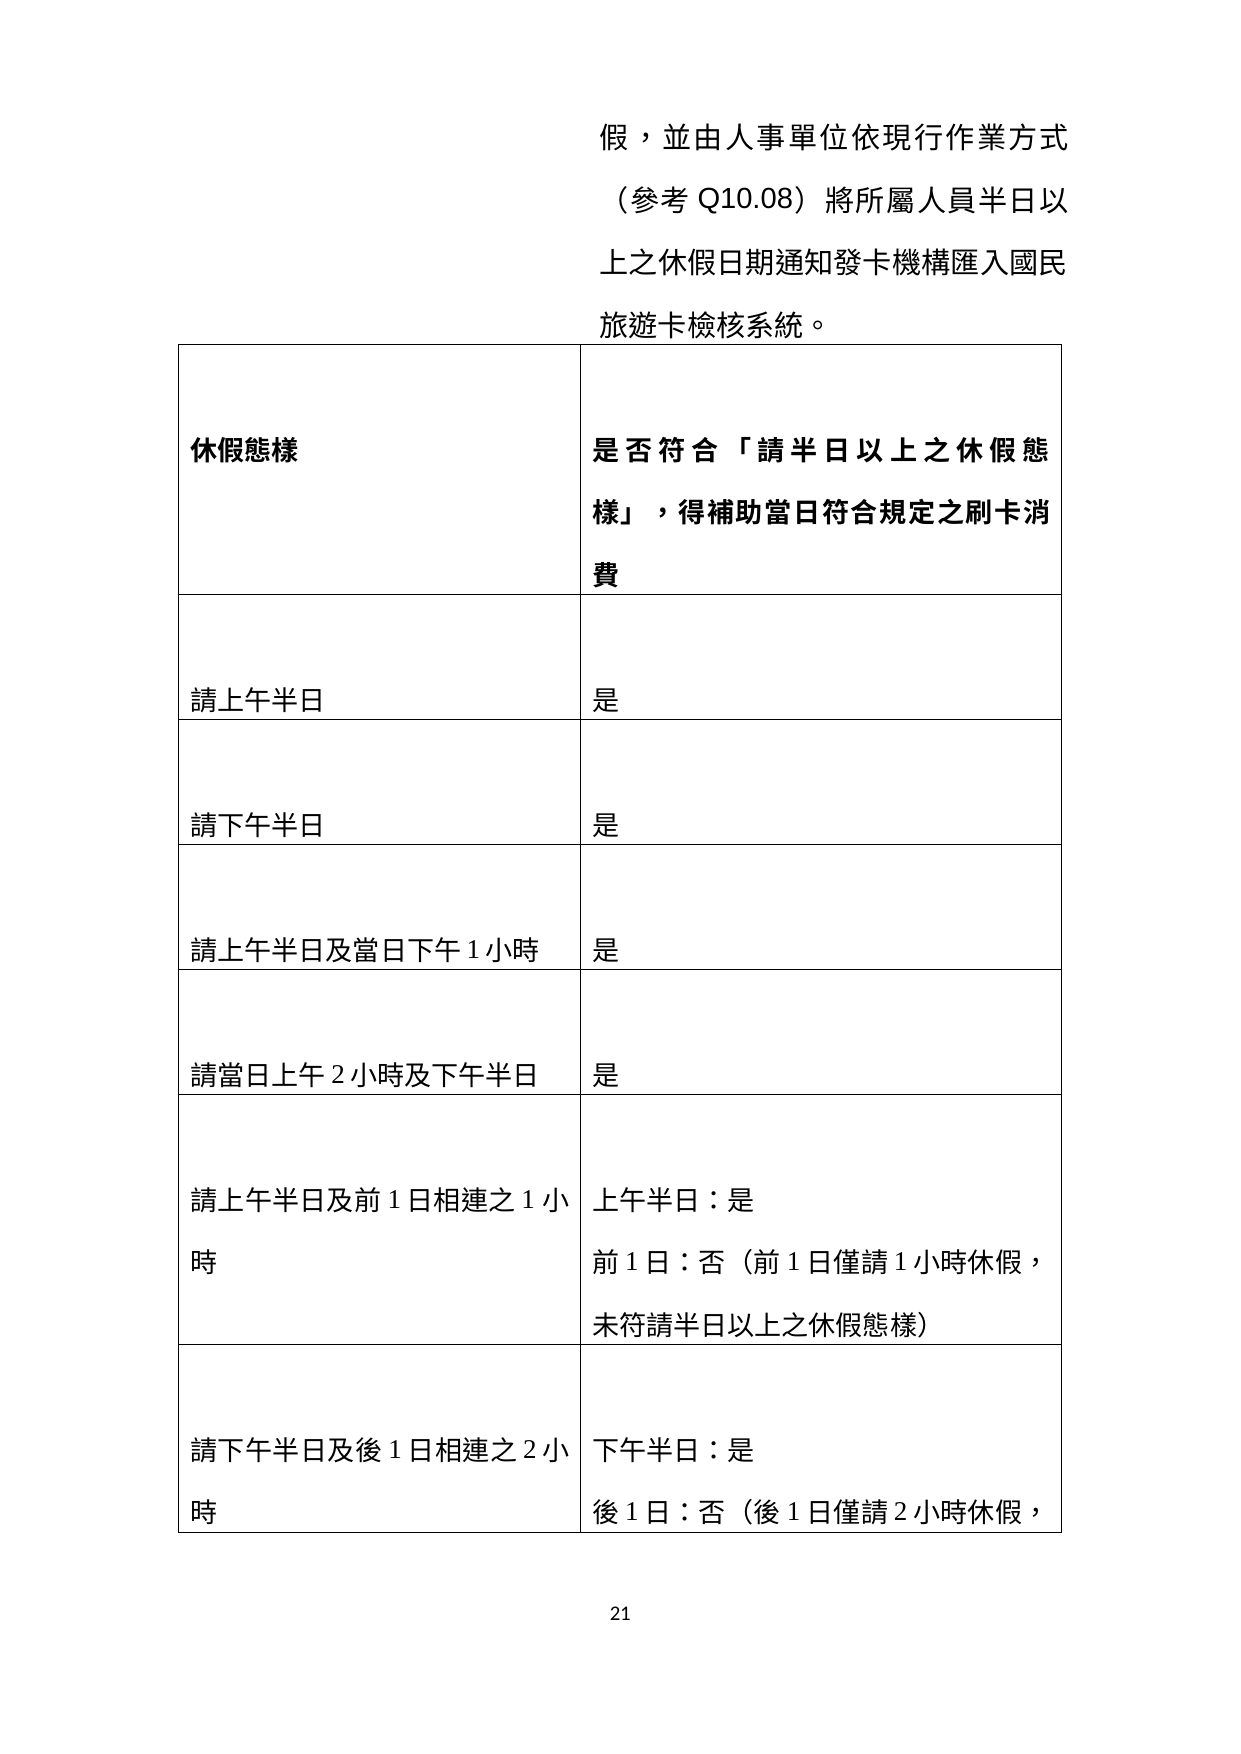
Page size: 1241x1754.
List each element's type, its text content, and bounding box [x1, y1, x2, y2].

table_cell 請上午半日 [179, 595, 580, 719]
list 假，並由人事單位依現行作業方式（參考Q10.08）將所屬人員半日以上之休假日期通知發卡機構匯入國民旅遊卡檢核系統。 [489, 94, 1069, 344]
table_cell 請上午半日及前1日相連之1 小時 [179, 1095, 580, 1344]
table_cell 是 [581, 970, 1061, 1094]
table_cell 請當日上午2小時及下午半日 [179, 970, 580, 1094]
table_cell 下午半日：是 後1日：否（後1日僅請2小時休假， [581, 1345, 1061, 1532]
table_header 休假態樣 [179, 345, 580, 594]
table_cell 請下午半日及後1日相連之2小時 [179, 1345, 580, 1532]
table_cell 上午半日：是 前1日：否（前1日僅請1小時休假，未符請半日以上之休假態樣） [581, 1095, 1061, 1344]
table_cell 請上午半日及當日下午1小時 [179, 845, 580, 969]
table_header 是否符合「請半日以上之休假態樣」，得補助當日符合規定之刷卡消費 [581, 345, 1061, 594]
table_cell 請下午半日 [179, 720, 580, 844]
table_cell 是 [581, 720, 1061, 844]
table_cell 是 [581, 595, 1061, 719]
table_cell 是 [581, 845, 1061, 969]
